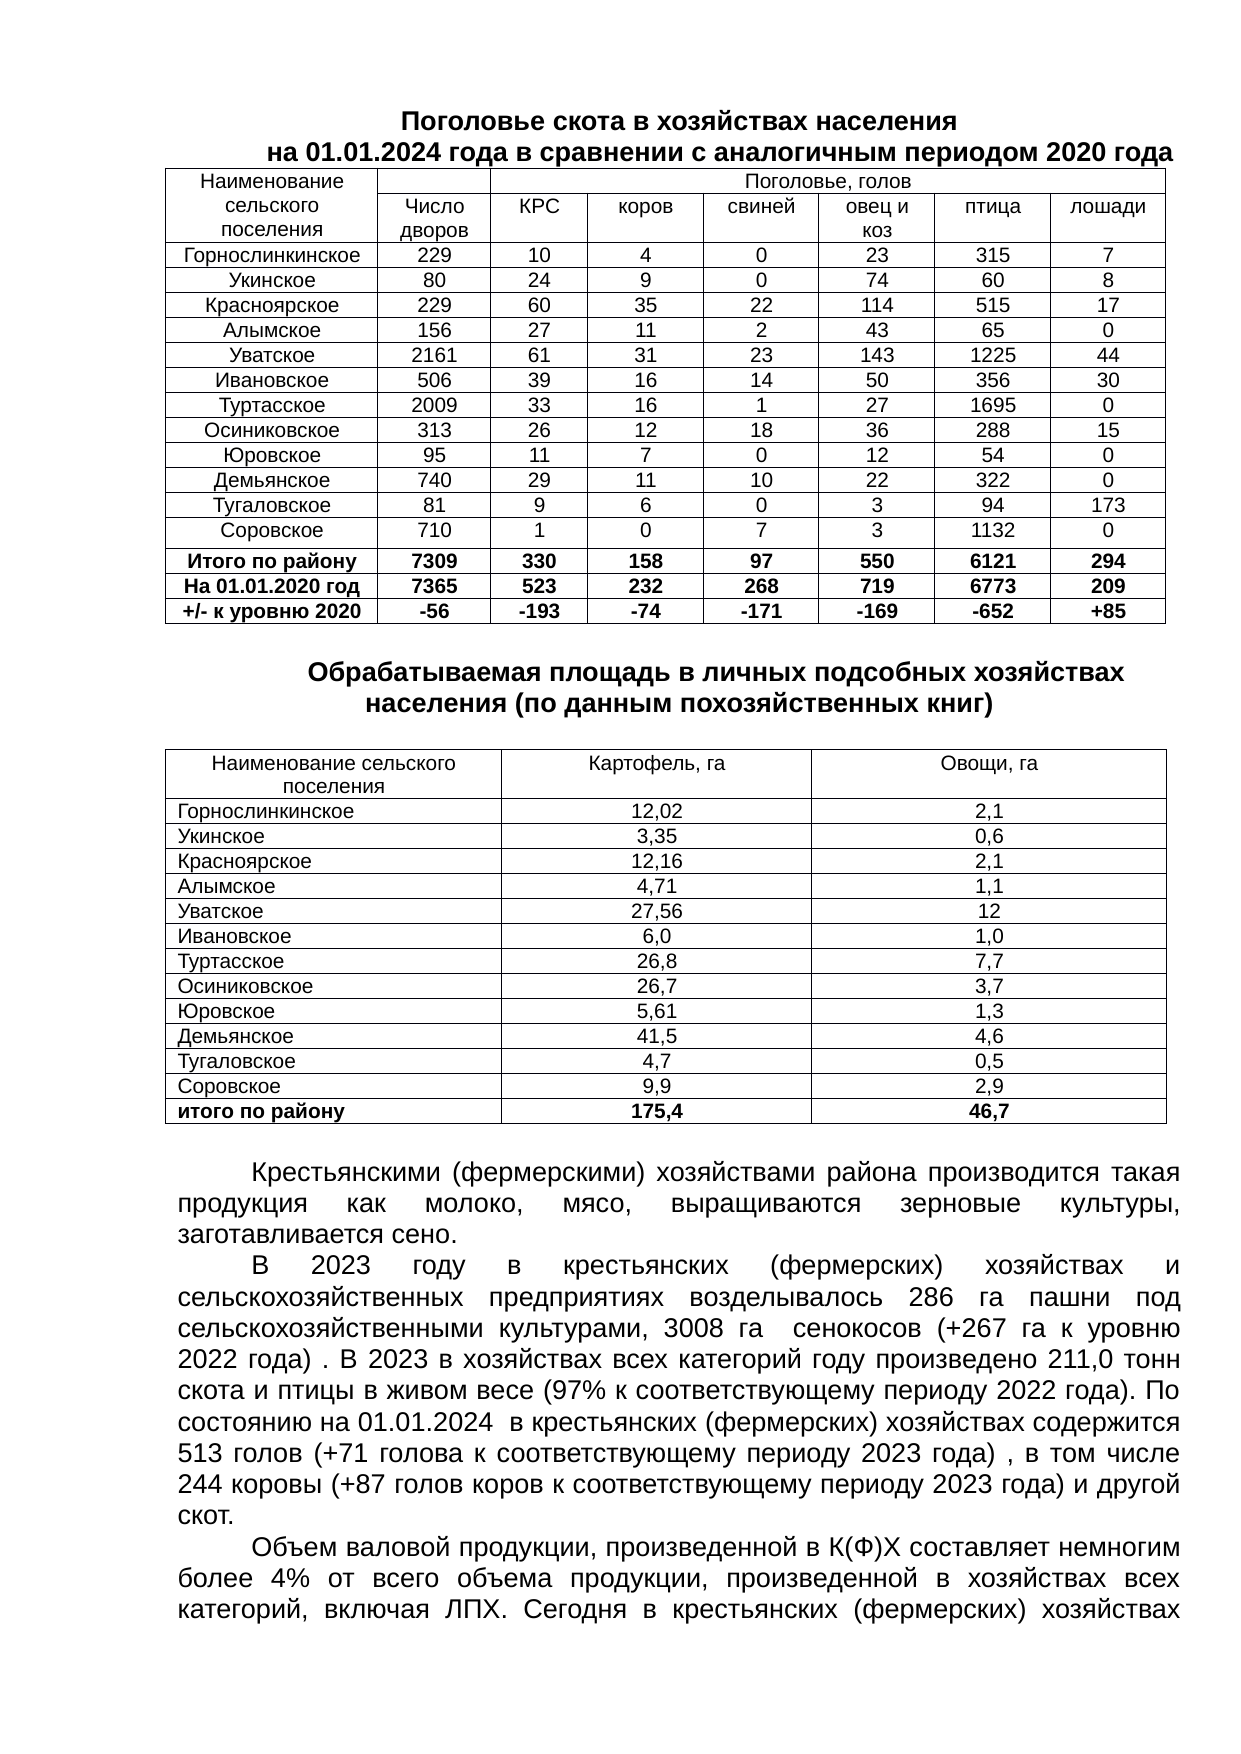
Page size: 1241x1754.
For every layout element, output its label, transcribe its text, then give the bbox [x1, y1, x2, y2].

table_cell 33 [491, 393, 587, 417]
table_cell 80 [378, 268, 490, 292]
table_cell 50 [819, 368, 934, 392]
table_cell 23 [819, 243, 934, 267]
table_cell 1 [704, 393, 818, 417]
table_cell 288 [935, 418, 1050, 442]
table_cell 1695 [935, 393, 1050, 417]
table_cell 322 [935, 468, 1050, 492]
table_cell птица [935, 194, 1050, 242]
table_cell 7 [588, 443, 703, 467]
table_cell 46,7 [812, 1099, 1166, 1123]
table_cell 7,7 [812, 949, 1166, 973]
table_cell 1,0 [812, 924, 1166, 948]
table_cell 10 [491, 243, 587, 267]
table_cell 7309 [378, 549, 490, 573]
table_cell 7365 [378, 574, 490, 598]
table_cell 2,1 [812, 799, 1166, 823]
table_cell 44 [1051, 343, 1165, 367]
table_cell Уватское [166, 899, 501, 923]
table_cell -171 [704, 599, 818, 623]
table_cell 61 [491, 343, 587, 367]
table_cell Тугаловское [166, 1049, 501, 1073]
table_cell 158 [588, 549, 703, 573]
table_cell 16 [588, 393, 703, 417]
table_cell +/- к уровню 2020 [166, 599, 377, 623]
table_cell Соровское [166, 518, 377, 548]
table_cell 27 [819, 393, 934, 417]
table_cell Красноярское [166, 293, 377, 317]
table_cell 313 [378, 418, 490, 442]
table_cell 1 [491, 518, 587, 548]
table_cell 29 [491, 468, 587, 492]
table_cell 719 [819, 574, 934, 598]
table_cell 16 [588, 368, 703, 392]
table_cell 12,16 [502, 849, 811, 873]
table_cell Демьянское [166, 1024, 501, 1048]
table_cell 156 [378, 318, 490, 342]
table_cell 3,35 [502, 824, 811, 848]
table_cell Ивановское [166, 924, 501, 948]
table_cell 0 [1051, 393, 1165, 417]
table_cell КРС [491, 194, 587, 242]
table_cell 0 [704, 493, 818, 517]
table_cell 27 [491, 318, 587, 342]
table_cell 24 [491, 268, 587, 292]
table_cell Итого по району [166, 549, 377, 573]
table_cell 4,71 [502, 874, 811, 898]
table_cell 12 [588, 418, 703, 442]
table_cell 0 [1051, 443, 1165, 467]
table_cell 23 [704, 343, 818, 367]
table_cell 11 [588, 468, 703, 492]
table_cell 18 [704, 418, 818, 442]
table_cell 17 [1051, 293, 1165, 317]
table_cell 5,61 [502, 999, 811, 1023]
table_cell 31 [588, 343, 703, 367]
text Обрабатываемая площадь в личных подсобных хозяйствах населения (по данным похозяйственных книг) [177, 656, 1181, 718]
table_cell 54 [935, 443, 1050, 467]
table_cell Юровское [166, 443, 377, 467]
text на 01.01.2024 года в сравнении с аналогичным периодом 2020 года [177, 136, 1181, 168]
text Поголовье скота в хозяйствах населения [177, 105, 1181, 136]
table_cell 315 [935, 243, 1050, 267]
table_cell 0 [704, 243, 818, 267]
table_cell 9,9 [502, 1074, 811, 1098]
table_cell 710 [378, 518, 490, 548]
table_cell 515 [935, 293, 1050, 317]
table_cell 6,0 [502, 924, 811, 948]
table_cell Горнослинкинское [166, 799, 501, 823]
table_cell лошади [1051, 194, 1165, 242]
table_cell свиней [704, 194, 818, 242]
table_cell 22 [704, 293, 818, 317]
table_cell 7 [704, 518, 818, 548]
text Объем валовой продукции, произведенной в К(Ф)Х составляет немногим более 4% от всего объема продукции, произведенной в хозяйствах всех категорий, включая ЛПХ. Сегодня в крестьянских (фермерских) хозяйствах [177, 1531, 1181, 1624]
table_cell 95 [378, 443, 490, 467]
table_cell 11 [491, 443, 587, 467]
table_cell 4 [588, 243, 703, 267]
table_cell 229 [378, 293, 490, 317]
table_cell -193 [491, 599, 587, 623]
table_cell 0,6 [812, 824, 1166, 848]
table_cell 10 [704, 468, 818, 492]
table_cell овец и коз [819, 194, 934, 242]
table_cell 6773 [935, 574, 1050, 598]
table_cell 0 [1051, 518, 1165, 548]
table_cell Красноярское [166, 849, 501, 873]
table_cell Горнослинкинское [166, 243, 377, 267]
table_header Картофель, га [502, 750, 811, 798]
table_cell Укинское [166, 824, 501, 848]
table_header Наименование сельского поселения [166, 169, 377, 242]
table_cell 2,9 [812, 1074, 1166, 1098]
text Крестьянскими (фермерскими) хозяйствами района производится такая продукция как молоко, мясо, выращиваются зерновые культуры, заготавливается сено. [177, 1156, 1181, 1249]
table_cell 15 [1051, 418, 1165, 442]
table_cell 114 [819, 293, 934, 317]
table_cell 26,8 [502, 949, 811, 973]
table_cell 12 [812, 899, 1166, 923]
table_cell 65 [935, 318, 1050, 342]
table_cell -652 [935, 599, 1050, 623]
table_cell 74 [819, 268, 934, 292]
table_cell -169 [819, 599, 934, 623]
table_cell 1,1 [812, 874, 1166, 898]
table_cell 330 [491, 549, 587, 573]
table_cell 60 [935, 268, 1050, 292]
table_cell 11 [588, 318, 703, 342]
table_cell 94 [935, 493, 1050, 517]
table_cell 0 [704, 443, 818, 467]
table_cell 209 [1051, 574, 1165, 598]
table_cell 43 [819, 318, 934, 342]
table_cell Тугаловское [166, 493, 377, 517]
table_cell 35 [588, 293, 703, 317]
table_cell 12 [819, 443, 934, 467]
table_header Овощи, га [812, 750, 1166, 798]
text В 2023 году в крестьянских (фермерских) хозяйствах и сельскохозяйственных предприятиях возделывалось 286 га пашни под сельскохозяйственными культурами, 3008 га сенокосов (+267 га к уровню 2022 года) . В 2023 в хозяйствах всех категорий году произведено 211,0 тонн скота и птицы в живом весе (97% к соответствующему периоду 2022 года). По состоянию на 01.01.2024 в крестьянских (фермерских) хозяйствах содержится 513 голов (+71 голова к соответствующему периоду 2023 года) , в том числе 244 коровы (+87 голов коров к соответствующему периоду 2023 года) и другой скот. [177, 1249, 1181, 1531]
table_cell 740 [378, 468, 490, 492]
table_cell 2,1 [812, 849, 1166, 873]
table_cell 175,4 [502, 1099, 811, 1123]
table_cell -56 [378, 599, 490, 623]
table_cell 506 [378, 368, 490, 392]
table_cell 6121 [935, 549, 1050, 573]
table_cell 523 [491, 574, 587, 598]
table_cell 9 [588, 268, 703, 292]
table_cell 8 [1051, 268, 1165, 292]
table_cell 36 [819, 418, 934, 442]
table_cell 4,7 [502, 1049, 811, 1073]
table_cell Осиниковское [166, 974, 501, 998]
table_cell +85 [1051, 599, 1165, 623]
table_cell итого по району [166, 1099, 501, 1123]
table_cell На 01.01.2020 год [166, 574, 377, 598]
table_cell 1132 [935, 518, 1050, 548]
table_cell Соровское [166, 1074, 501, 1098]
table_header [378, 169, 490, 193]
table_cell 39 [491, 368, 587, 392]
table_cell 7 [1051, 243, 1165, 267]
table_cell Ивановское [166, 368, 377, 392]
table_cell 0 [1051, 318, 1165, 342]
table_cell 26,7 [502, 974, 811, 998]
table_cell 2161 [378, 343, 490, 367]
table_cell 27,56 [502, 899, 811, 923]
table_cell 0,5 [812, 1049, 1166, 1073]
table_cell 3,7 [812, 974, 1166, 998]
table_cell 1,3 [812, 999, 1166, 1023]
table_cell Алымское [166, 318, 377, 342]
table_cell Число дворов [378, 194, 490, 242]
table_cell 294 [1051, 549, 1165, 573]
table_cell 2009 [378, 393, 490, 417]
table_cell 268 [704, 574, 818, 598]
table_cell 356 [935, 368, 1050, 392]
table_cell 9 [491, 493, 587, 517]
table_cell 3 [819, 518, 934, 548]
table_cell 2 [704, 318, 818, 342]
table_cell коров [588, 194, 703, 242]
table_cell Алымское [166, 874, 501, 898]
table_cell 4,6 [812, 1024, 1166, 1048]
table_cell 232 [588, 574, 703, 598]
table_cell 26 [491, 418, 587, 442]
table_cell 6 [588, 493, 703, 517]
table_cell 173 [1051, 493, 1165, 517]
table_cell 0 [588, 518, 703, 548]
table_cell -74 [588, 599, 703, 623]
table_cell Юровское [166, 999, 501, 1023]
table_cell Демьянское [166, 468, 377, 492]
table_cell Уватское [166, 343, 377, 367]
table_cell 41,5 [502, 1024, 811, 1048]
table_cell 3 [819, 493, 934, 517]
table_header Поголовье, голов [491, 169, 1165, 193]
table_header Наименование сельского поселения [166, 750, 501, 798]
table_cell 30 [1051, 368, 1165, 392]
table_cell 143 [819, 343, 934, 367]
table_cell 97 [704, 549, 818, 573]
table_cell 550 [819, 549, 934, 573]
table_cell 1225 [935, 343, 1050, 367]
table_cell 22 [819, 468, 934, 492]
table_cell 229 [378, 243, 490, 267]
table_cell Туртасское [166, 393, 377, 417]
table_cell 0 [704, 268, 818, 292]
table_cell 0 [1051, 468, 1165, 492]
table_cell Туртасское [166, 949, 501, 973]
table_cell 81 [378, 493, 490, 517]
table_cell 12,02 [502, 799, 811, 823]
table_cell 60 [491, 293, 587, 317]
table_cell Осиниковское [166, 418, 377, 442]
table_cell Укинское [166, 268, 377, 292]
table_cell 14 [704, 368, 818, 392]
